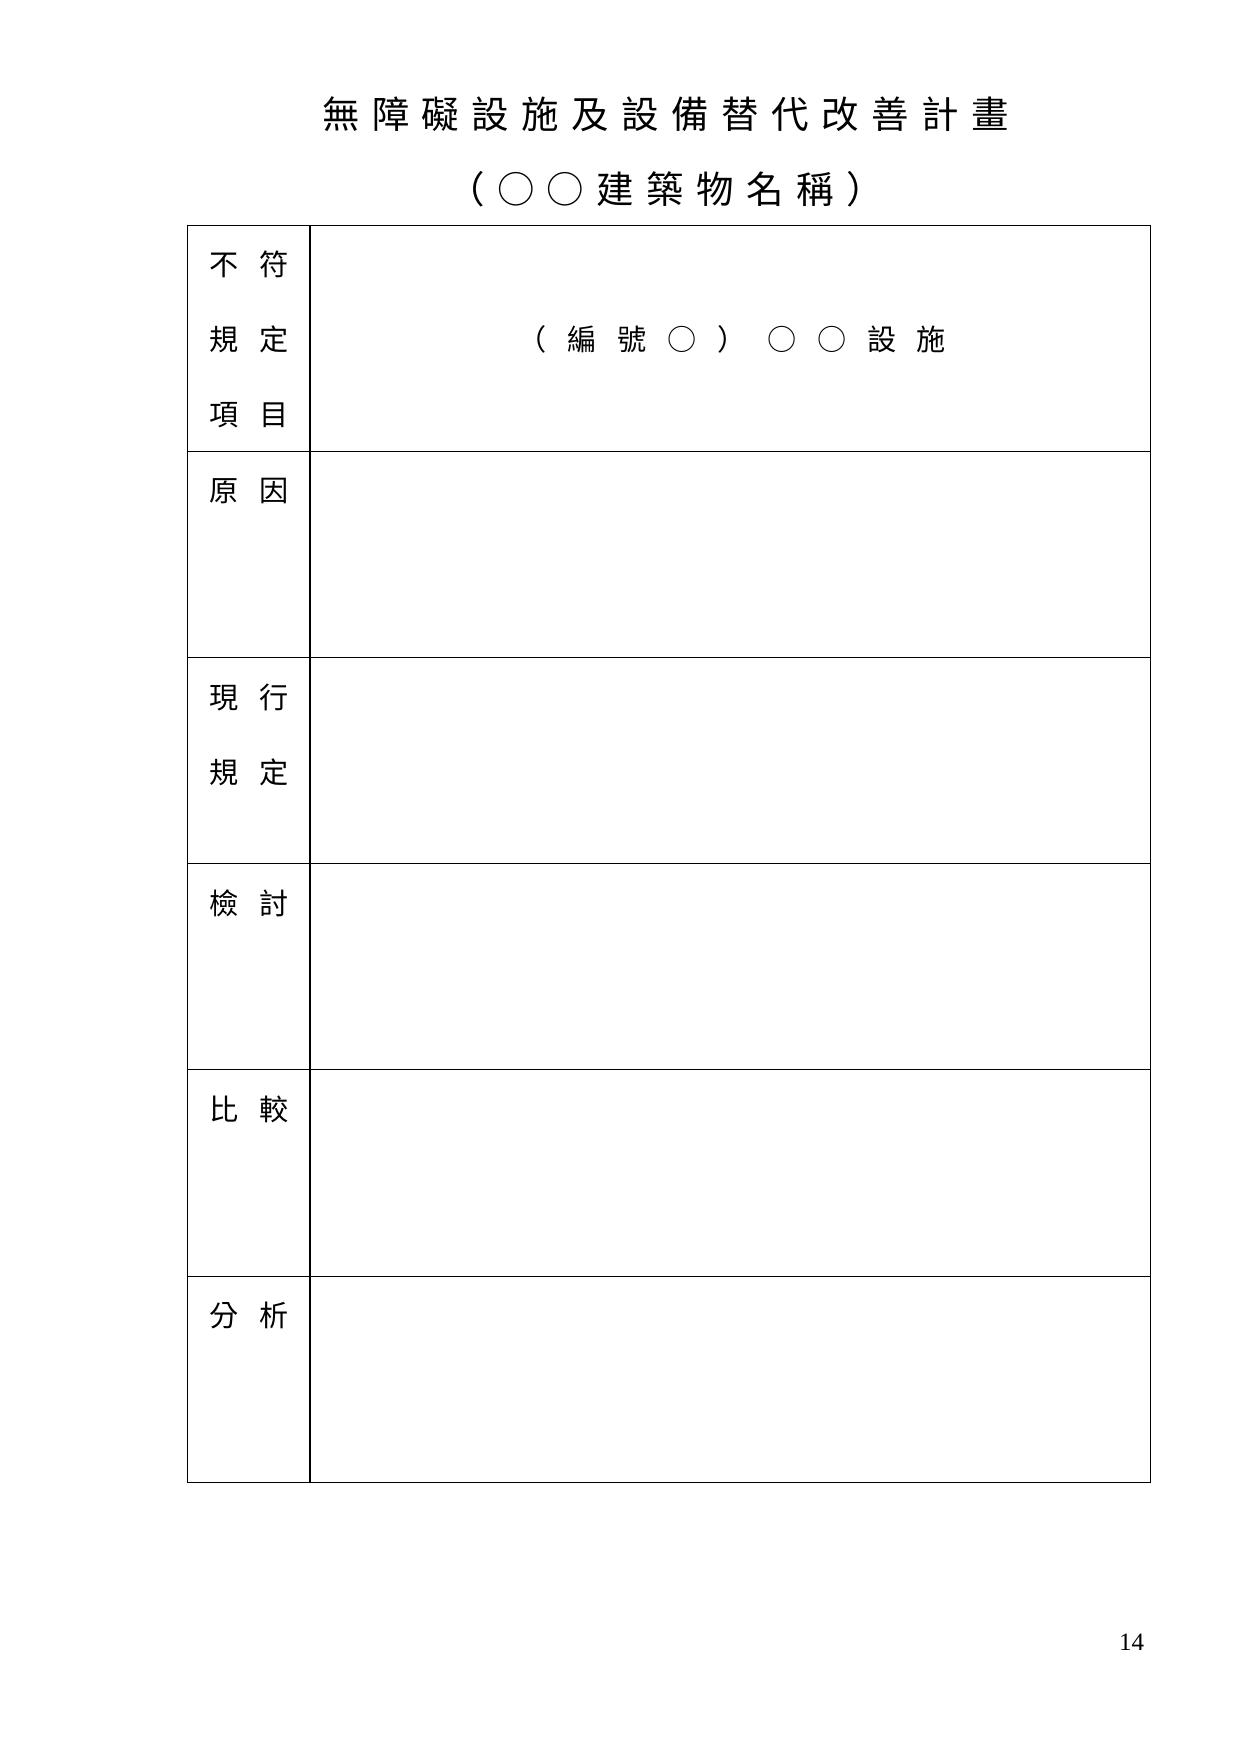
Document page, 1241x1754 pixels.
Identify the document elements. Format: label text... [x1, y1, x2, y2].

table_cell [311, 658, 1150, 863]
table_header 不符規定項目 [188, 226, 309, 451]
table_cell 檢討 [188, 864, 309, 1069]
table_cell [311, 864, 1150, 1069]
table_header （編號○）○○設施 [311, 226, 1150, 451]
table_cell 比較 [188, 1070, 309, 1276]
table_cell 分析 [188, 1277, 309, 1482]
text 無障礙設施及設備替代改善計畫 [191, 74, 1141, 149]
table_cell [311, 1070, 1150, 1276]
text （○○建築物名稱） [191, 149, 1141, 224]
table_cell [311, 452, 1150, 657]
table_cell [311, 1277, 1150, 1482]
table_cell 原因 [188, 452, 309, 657]
table_cell 現行規定 [188, 658, 309, 863]
